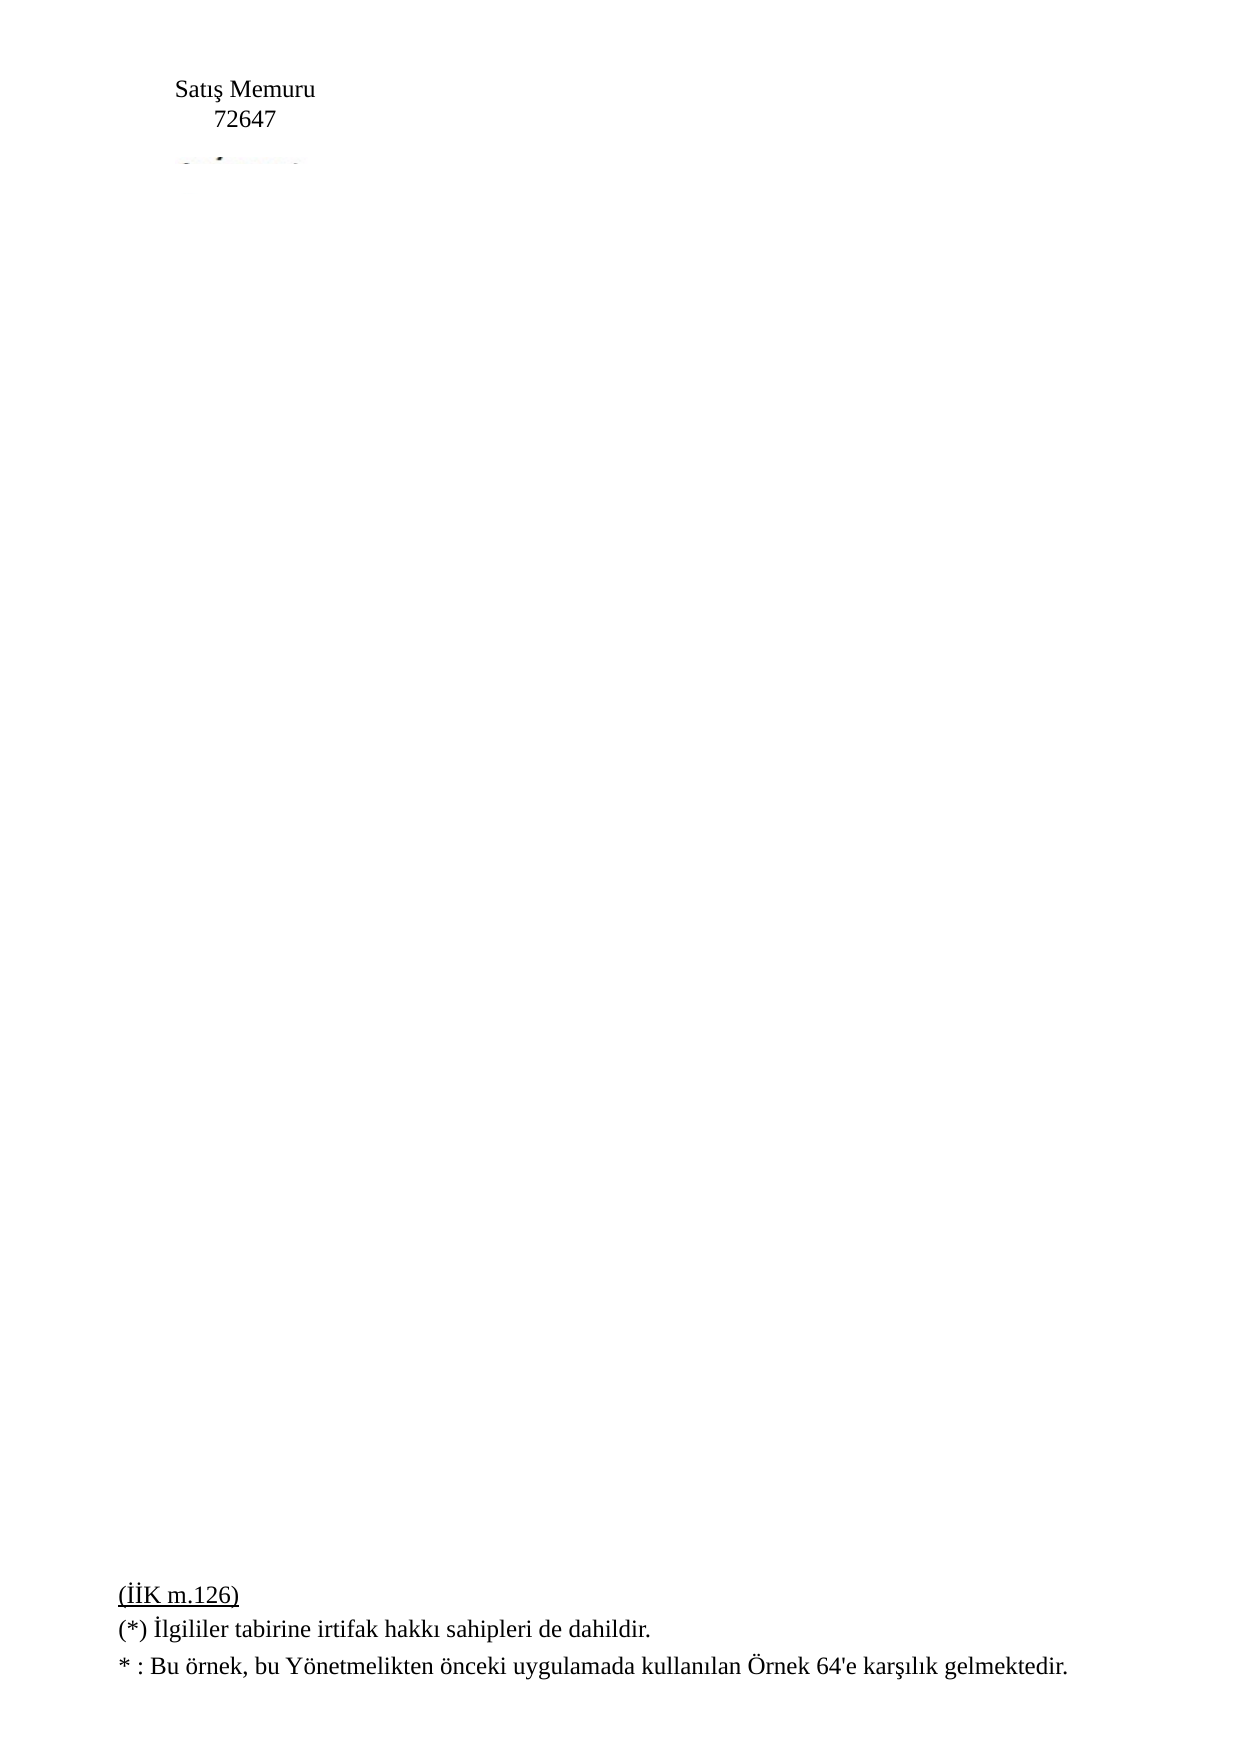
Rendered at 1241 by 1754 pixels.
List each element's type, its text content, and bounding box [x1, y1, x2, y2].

table_header Satış Memuru 72647 [124, 74, 362, 164]
